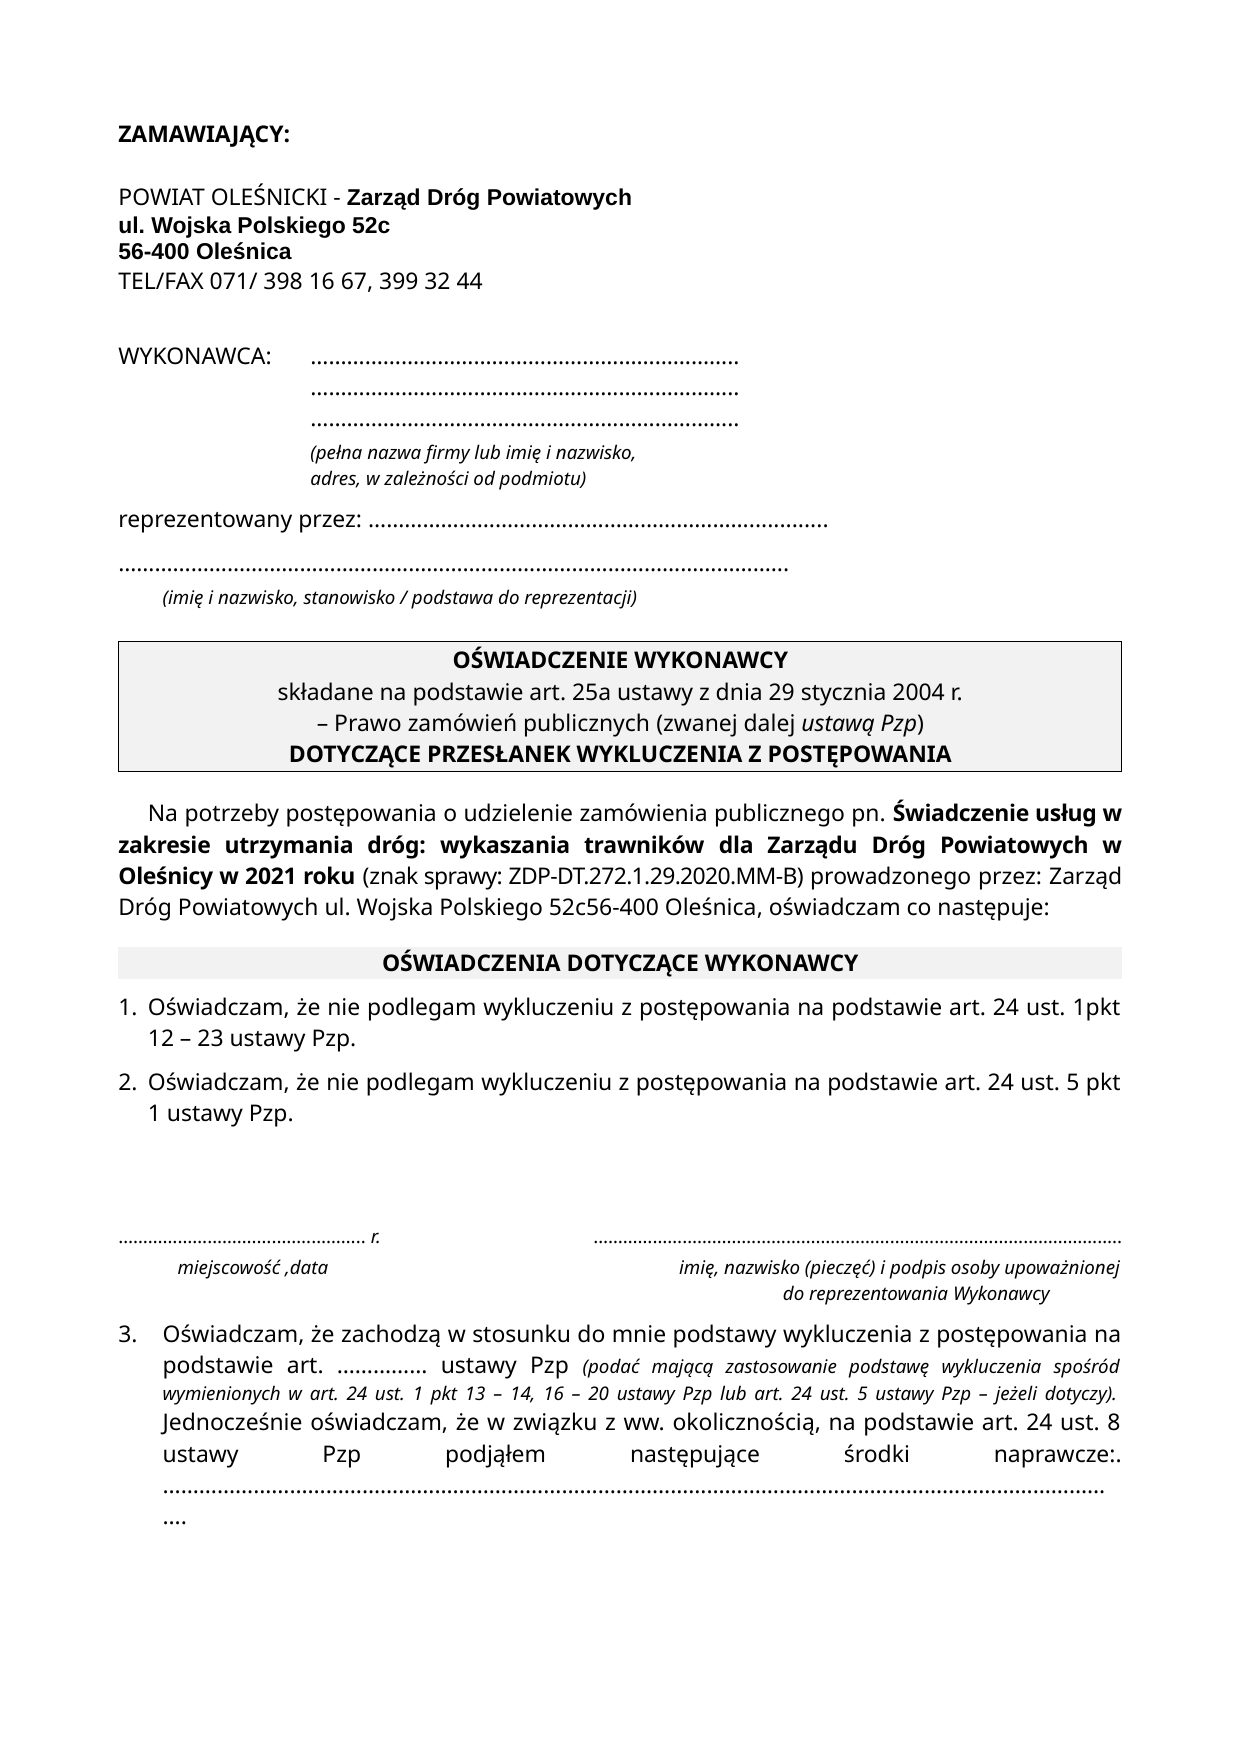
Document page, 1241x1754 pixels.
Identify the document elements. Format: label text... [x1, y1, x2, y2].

text ……………………….….…….……….. r. …………………………………………………………………………………………….. [118, 1197, 1122, 1248]
text ………………………………………………………………………………………………... [118, 547, 1122, 578]
text 2. Oświadczam, że nie podlegam wykluczeniu z postępowania na podstawie art. 24 ust. 5 pkt 1 ustawy Pzp. [118, 1066, 1122, 1129]
text – Prawo zamówień publicznych (zwanej dalej ustawą Pzp) [119, 704, 1121, 735]
text OŚWIADCZENIA DOTYCZĄCE WYKONAWCY [118, 947, 1122, 979]
text OŚWIADCZENIE WYKONAWCY [119, 642, 1121, 672]
text do reprezentowania Wykonawcy [118, 1280, 1122, 1306]
text …………………………………………………………….. [118, 371, 1122, 402]
text Powiat OleŚnicki - Zarząd Dróg Powiatowych ul. Wojska Polskiego 52c 56-400 Oleśnica [118, 149, 1122, 264]
text ZAMAWIAJĄCY: [118, 118, 1122, 149]
text reprezentowany przez: ………………………………………………………............. [118, 503, 1122, 534]
text miejscowość ,data imię, nazwisko (pieczęć) i podpis osoby upoważnionej [118, 1255, 1122, 1280]
text Na potrzeby postępowania o udzielenie zamówienia publicznego pn. Świadczenie usług w zakresie utrzymania dróg: wykaszania trawników dla Zarządu Dróg Powiatowych w Oleśnicy w 2021 roku (znak sprawy: ZDP-DT.272.1.29.2020.MM-B) prowadzonego przez: Zarząd Dróg Powiatowych ul. Wojska Polskiego 52c56-400 Oleśnica, oświadczam co następuje: [118, 797, 1122, 922]
text 1. Oświadczam, że nie podlegam wykluczeniu z postępowania na podstawie art. 24 ust. 1pkt 12 – 23 ustawy Pzp. [118, 991, 1122, 1054]
text DOTYCZĄCE PRZESŁANEK WYKLUCZENIA Z POSTĘPOWANIA [119, 735, 1121, 771]
text …………………………………………………………….. [118, 402, 1122, 433]
text (imię i nazwisko, stanowisko / podstawa do reprezentacji) [118, 584, 1126, 610]
text tel/fax 071/ 398 16 67, 399 32 44 [118, 264, 1122, 296]
text (pełna nazwa firmy lub imię i nazwisko, [118, 439, 1122, 465]
text 3. Oświadczam, że zachodzą w stosunku do mnie podstawy wykluczenia z postępowania na podstawie art. …………… ustawy Pzp (podać mającą zastosowanie podstawę wykluczenia spośród wymienionych w art. 24 ust. 1 pkt 13 – 14, 16 – 20 ustawy Pzp lub art. 24 ust. 5 ustawy Pzp – jeżeli dotyczy). Jednocześnie oświadczam, że w związku z ww. okolicznością, na podstawie art. 24 ust. 8 ustawy Pzp podjąłem następujące środki naprawcze:.……………………………………………………………………………………………………………………………………………. [118, 1318, 1122, 1531]
text składane na podstawie art. 25a ustawy z dnia 29 stycznia 2004 r. [119, 672, 1121, 704]
text adres, w zależności od podmiotu) [118, 465, 1122, 491]
text WYKONAWCA: …………………………………………………………….. [118, 339, 1122, 371]
